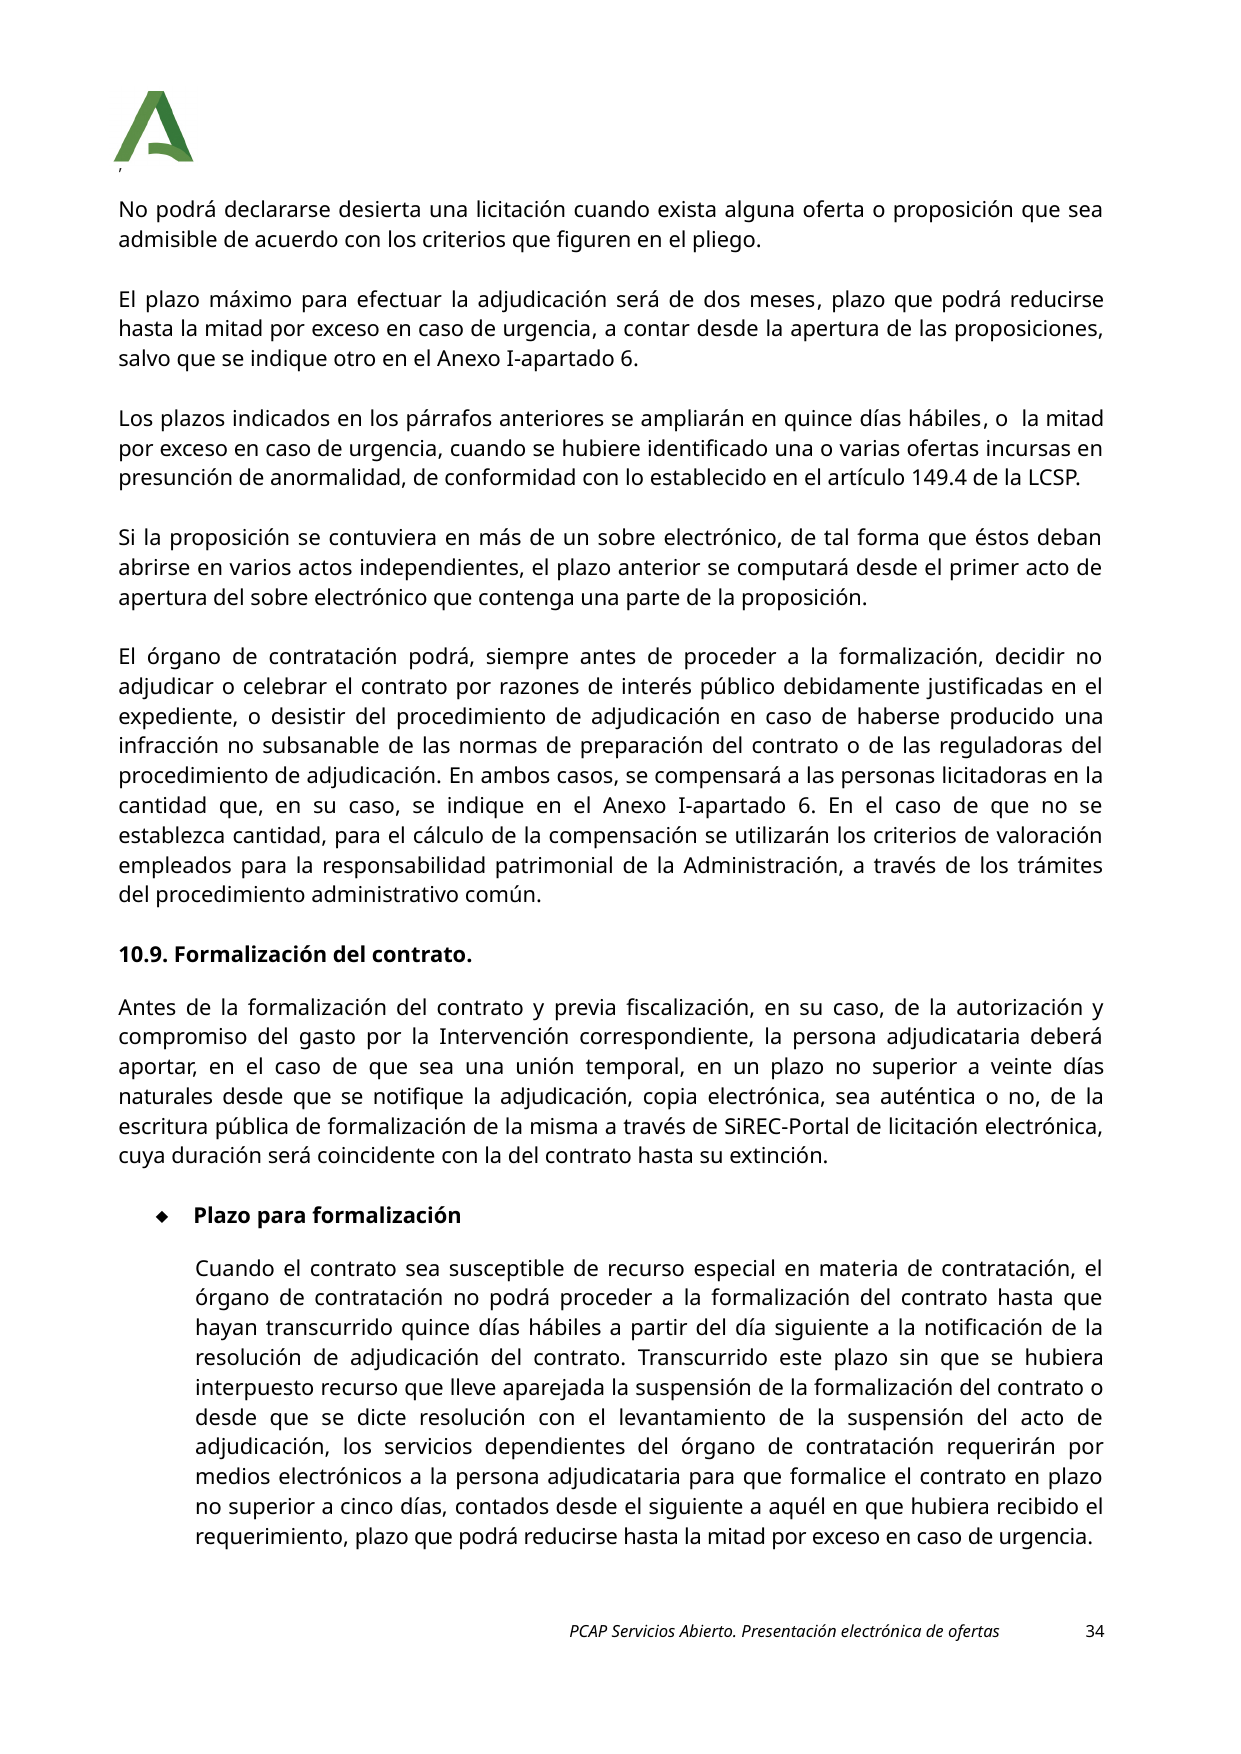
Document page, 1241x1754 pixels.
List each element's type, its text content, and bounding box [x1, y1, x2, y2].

list Plazo para formalización [156, 1200, 1104, 1230]
text El órgano de contratación podrá, siempre antes de proceder a la formalización, decidir no adjudicar o celebrar el contrato por razones de interés público debidamente justificadas en el expediente, o desistir del procedimiento de adjudicación en caso de haberse producido una infracción no subsanable de las normas de preparación del contrato o de las reguladoras del procedimiento de adjudicación. En ambos casos, se compensará a las personas licitadoras en la cantidad que, en su caso, se indique en el Anexo I-apartado 6. En el caso de que no se establezca cantidad, para el cálculo de la compensación se utilizarán los criterios de valoración empleados para la responsabilidad patrimonial de la Administración, a través de los trámites del procedimiento administrativo común. [118, 641, 1104, 909]
text 10.9. Formalización del contrato. [118, 939, 1104, 969]
picture [109, 86, 198, 166]
text Los plazos indicados en los párrafos anteriores se ampliarán en quince días hábiles, o la mitad por exceso en caso de urgencia, cuando se hubiere identificado una o varias ofertas incursas en presunción de anormalidad, de conformidad con lo establecido en el artículo 149.4 de la LCSP. [118, 403, 1104, 492]
list Cuando el contrato sea susceptible de recurso especial en materia de contratación, el órgano de contratación no podrá proceder a la formalización del contrato hasta que hayan transcurrido quince días hábiles a partir del día siguiente a la notificación de la resolución de adjudicación del contrato. Transcurrido este plazo sin que se hubiera interpuesto recurso que lleve aparejada la suspensión de la formalización del contrato o desde que se dicte resolución con el levantamiento de la suspensión del acto de adjudicación, los servicios dependientes del órgano de contratación requerirán por medios electrónicos a la persona adjudicataria para que formalice el contrato en plazo no superior a cinco días, contados desde el siguiente a aquél en que hubiera recibido el requerimiento, plazo que podrá reducirse hasta la mitad por exceso en caso de urgencia. [195, 1253, 1104, 1551]
text No podrá declararse desierta una licitación cuando exista alguna oferta o proposición que sea admisible de acuerdo con los criterios que figuren en el pliego. [118, 194, 1104, 254]
text Si la proposición se contuviera en más de un sobre electrónico, de tal forma que éstos deban abrirse en varios actos independientes, el plazo anterior se computará desde el primer acto de apertura del sobre electrónico que contenga una parte de la proposición. [118, 522, 1104, 611]
text El plazo máximo para efectuar la adjudicación será de dos meses, plazo que podrá reducirse hasta la mitad por exceso en caso de urgencia, a contar desde la apertura de las proposiciones, salvo que se indique otro en el Anexo I-apartado 6. [118, 284, 1104, 373]
text Antes de la formalización del contrato y previa fiscalización, en su caso, de la autorización y compromiso del gasto por la Intervención correspondiente, la persona adjudicataria deberá aportar, en el caso de que sea una unión temporal, en un plazo no superior a veinte días naturales desde que se notifique la adjudicación, copia electrónica, sea auténtica o no, de la escritura pública de formalización de la misma a través de SiREC-Portal de licitación electrónica, cuya duración será coincidente con la del contrato hasta su extinción. [118, 992, 1104, 1170]
